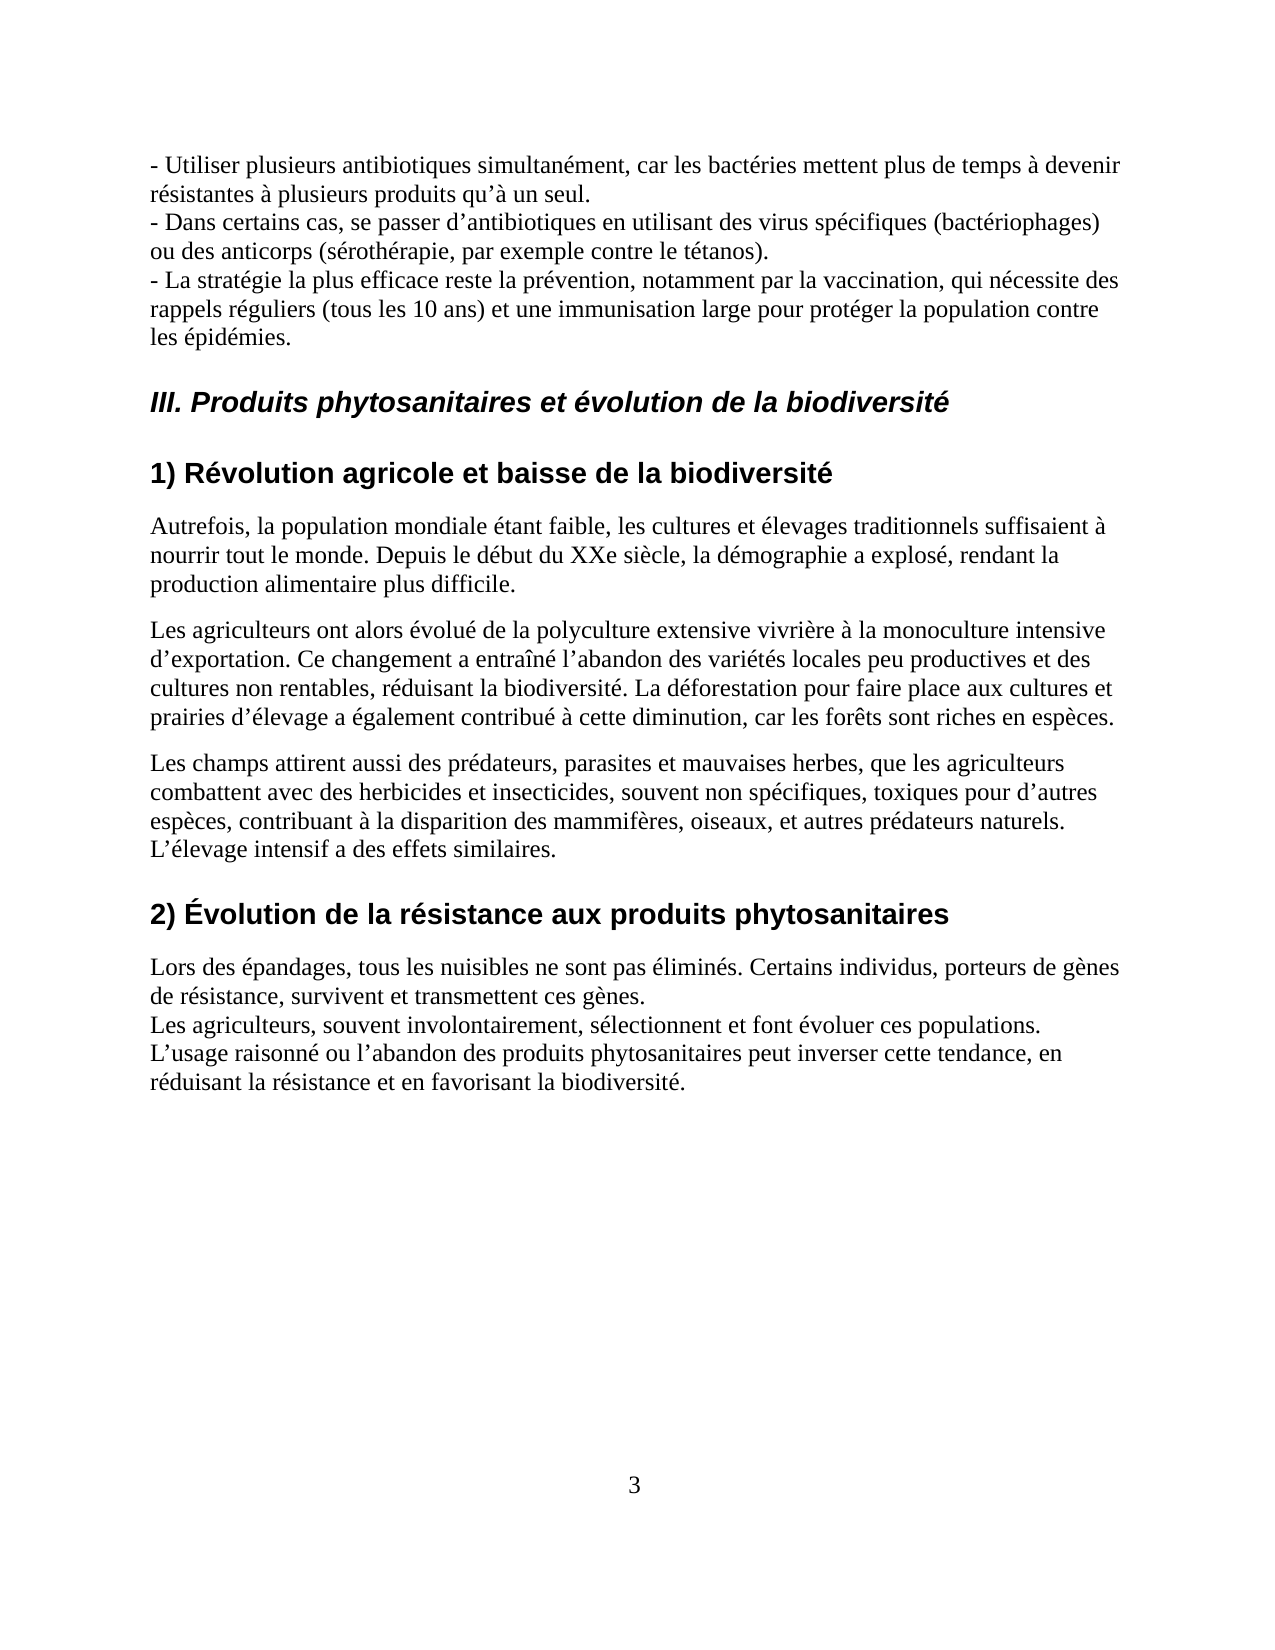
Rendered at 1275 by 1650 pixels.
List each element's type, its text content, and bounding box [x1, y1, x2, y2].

text - Utiliser plusieurs antibiotiques simultanément, car les bactéries mettent plus de temps à devenir résistantes à plusieurs produits qu’à un seul. - Dans certains cas, se passer d’antibiotiques en utilisant des virus spécifiques (bactériophages) ou des anticorps (sérothérapie, par exemple contre le tétanos). - La stratégie la plus efficace reste la prévention, notamment par la vaccination, qui nécessite des rappels réguliers (tous les 10 ans) et une immunisation large pour protéger la population contre les épidémies. [150, 150, 1125, 351]
text Lors des épandages, tous les nuisibles ne sont pas éliminés. Certains individus, porteurs de gènes de résistance, survivent et transmettent ces gènes. Les agriculteurs, souvent involontairement, sélectionnent et font évoluer ces populations. L’usage raisonné ou l’abandon des produits phytosanitaires peut inverser cette tendance, en réduisant la résistance et en favorisant la biodiversité. [150, 952, 1125, 1096]
text Autrefois, la population mondiale étant faible, les cultures et élevages traditionnels suffisaient à nourrir tout le monde. Depuis le début du XXe siècle, la démographie a explosé, rendant la production alimentaire plus difficile. [150, 511, 1125, 597]
text Les agriculteurs ont alors évolué de la polyculture extensive vivrière à la monoculture intensive d’exportation. Ce changement a entraîné l’abandon des variétés locales peu productives et des cultures non rentables, réduisant la biodiversité. La déforestation pour faire place aux cultures et prairies d’élevage a également contribué à cette diminution, car les forêts sont riches en espèces. [150, 615, 1125, 730]
subtitle III. Produits phytosanitaires et évolution de la biodiversité [150, 385, 1125, 419]
subtitle 2) Évolution de la résistance aux produits phytosanitaires [150, 897, 1125, 931]
text Les champs attirent aussi des prédateurs, parasites et mauvaises herbes, que les agriculteurs combattent avec des herbicides et insecticides, souvent non spécifiques, toxiques pour d’autres espèces, contribuant à la disparition des mammifères, oiseaux, et autres prédateurs naturels. L’élevage intensif a des effets similaires. [150, 748, 1125, 863]
subtitle 1) Révolution agricole et baisse de la biodiversité [150, 456, 1125, 490]
